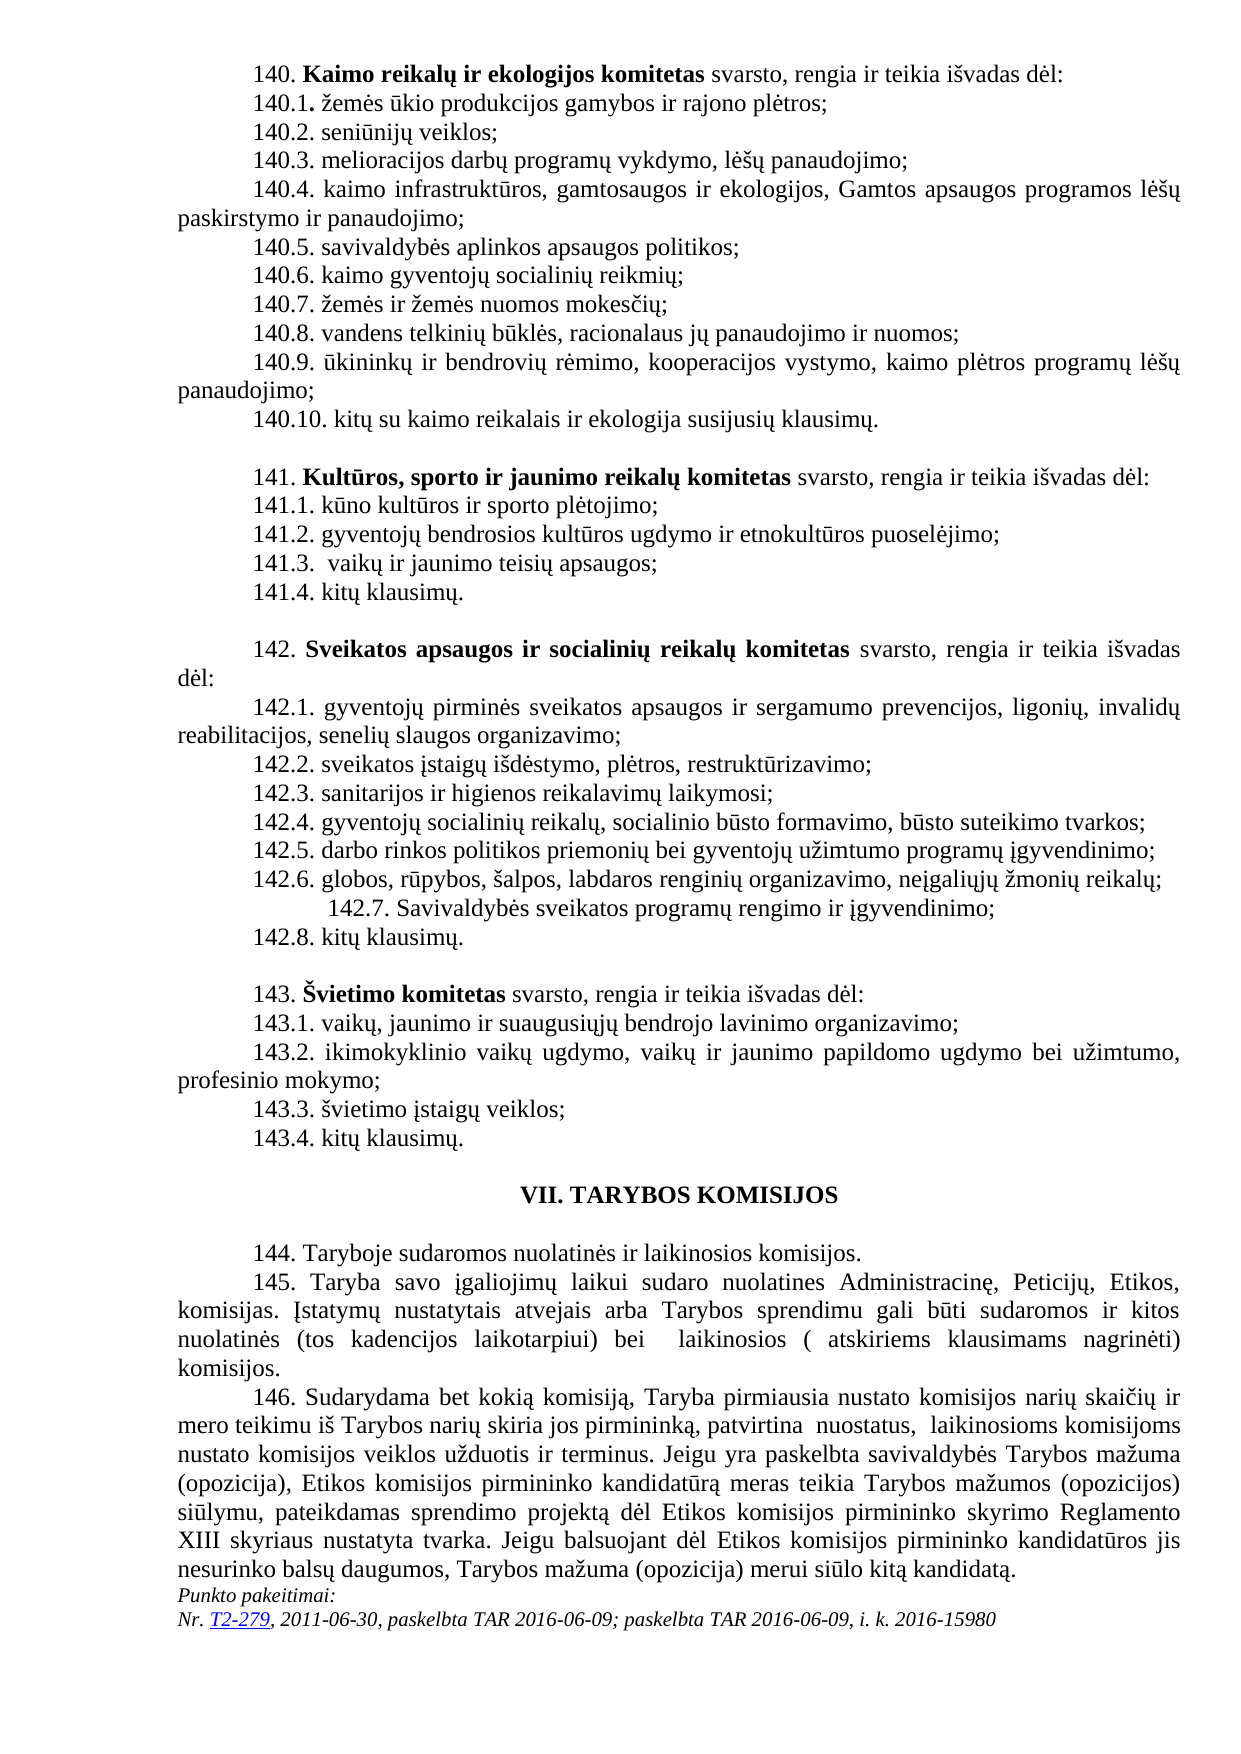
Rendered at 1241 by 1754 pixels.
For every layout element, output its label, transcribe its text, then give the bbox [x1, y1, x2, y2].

text 140.10. kitų su kaimo reikalais ir ekologija susijusių klausimų. [177, 404, 1181, 433]
text Nr. T2-279, 2011-06-30, paskelbta TAR 2016-06-09; paskelbta TAR 2016-06-09, i. k. 2016-15980 [177, 1607, 1181, 1631]
text 140.3. melioracijos darbų programų vykdymo, lėšų panaudojimo; [177, 145, 1181, 174]
text 142.7. Savivaldybės sveikatos programų rengimo ir įgyvendinimo; [252, 893, 1181, 922]
text 143.1. vaikų, jaunimo ir suaugusiųjų bendrojo lavinimo organizavimo; [177, 1008, 1181, 1037]
text 142.1. gyventojų pirminės sveikatos apsaugos ir sergamumo prevencijos, ligonių, invalidų reabilitacijos, senelių slaugos organizavimo; [177, 692, 1181, 749]
text 140.6. kaimo gyventojų socialinių reikmių; [177, 260, 1181, 289]
text 141.2. gyventojų bendrosios kultūros ugdymo ir etnokultūros puoselėjimo; [177, 519, 1181, 548]
text 141.1. kūno kultūros ir sporto plėtojimo; [177, 490, 1181, 519]
text 143.4. kitų klausimų. [177, 1123, 1181, 1152]
text 142.3. sanitarijos ir higienos reikalavimų laikymosi; [177, 778, 1181, 807]
text 143.2. ikimokyklinio vaikų ugdymo, vaikų ir jaunimo papildomo ugdymo bei užimtumo, profesinio mokymo; [177, 1037, 1181, 1094]
text 142.2. sveikatos įstaigų išdėstymo, plėtros, restruktūrizavimo; [177, 749, 1181, 778]
text 141.3. vaikų ir jaunimo teisių apsaugos; [177, 548, 1181, 577]
text 140.4. kaimo infrastruktūros, gamtosaugos ir ekologijos, Gamtos apsaugos programos lėšų paskirstymo ir panaudojimo; [177, 174, 1181, 232]
text 140. Kaimo reikalų ir ekologijos komitetas svarsto, rengia ir teikia išvadas dėl: [177, 59, 1181, 88]
text 140.7. žemės ir žemės nuomos mokesčių; [177, 289, 1181, 318]
text 142.8. kitų klausimų. [177, 922, 1181, 950]
text 146. Sudarydama bet kokią komisiją, Taryba pirmiausia nustato komisijos narių skaičių ir mero teikimu iš Tarybos narių skiria jos pirmininką, patvirtina nuostatus, laikinosioms komisijoms nustato komisijos veiklos užduotis ir terminus. Jeigu yra paskelbta savivaldybės Tarybos mažuma (opozicija), Etikos komisijos pirmininko kandidatūrą meras teikia Tarybos mažumos (opozicijos) siūlymu, pateikdamas sprendimo projektą dėl Etikos komisijos pirmininko skyrimo Reglamento XIII skyriaus nustatyta tvarka. Jeigu balsuojant dėl Etikos komisijos pirmininko kandidatūros jis nesurinko balsų daugumos, Tarybos mažuma (opozicija) merui siūlo kitą kandidatą. [177, 1382, 1181, 1583]
text 140.9. ūkininkų ir bendrovių rėmimo, kooperacijos vystymo, kaimo plėtros programų lėšų panaudojimo; [177, 347, 1181, 404]
text 145. Taryba savo įgaliojimų laikui sudaro nuolatines Administracinę, Peticijų, Etikos, komisijas. Įstatymų nustatytais atvejais arba Tarybos sprendimu gali būti sudaromos ir kitos nuolatinės (tos kadencijos laikotarpiui) bei laikinosios ( atskiriems klausimams nagrinėti) komisijos. [177, 1267, 1181, 1382]
text 140.8. vandens telkinių būklės, racionalaus jų panaudojimo ir nuomos; [177, 318, 1181, 347]
text VII. TARYBOS KOMISIJOS [177, 1180, 1181, 1209]
text Punkto pakeitimai: [177, 1583, 1181, 1607]
text 140.1. žemės ūkio produkcijos gamybos ir rajono plėtros; [177, 88, 1181, 117]
text 142. Sveikatos apsaugos ir socialinių reikalų komitetas svarsto, rengia ir teikia išvadas dėl: [177, 634, 1181, 692]
text 143.3. švietimo įstaigų veiklos; [177, 1094, 1181, 1123]
text 140.2. seniūnijų veiklos; [177, 117, 1181, 145]
text 141.4. kitų klausimų. [177, 577, 1181, 605]
text 142.6. globos, rūpybos, šalpos, labdaros renginių organizavimo, neįgaliųjų žmonių reikalų; [177, 864, 1181, 893]
text 140.5. savivaldybės aplinkos apsaugos politikos; [177, 232, 1181, 260]
text 144. Taryboje sudaromos nuolatinės ir laikinosios komisijos. [177, 1238, 1181, 1267]
text 142.4. gyventojų socialinių reikalų, socialinio būsto formavimo, būsto suteikimo tvarkos; [177, 807, 1181, 835]
text 141. Kultūros, sporto ir jaunimo reikalų komitetas svarsto, rengia ir teikia išvadas dėl: [177, 462, 1181, 490]
text 142.5. darbo rinkos politikos priemonių bei gyventojų užimtumo programų įgyvendinimo; [177, 835, 1181, 864]
text 143. Švietimo komitetas svarsto, rengia ir teikia išvadas dėl: [177, 979, 1181, 1008]
